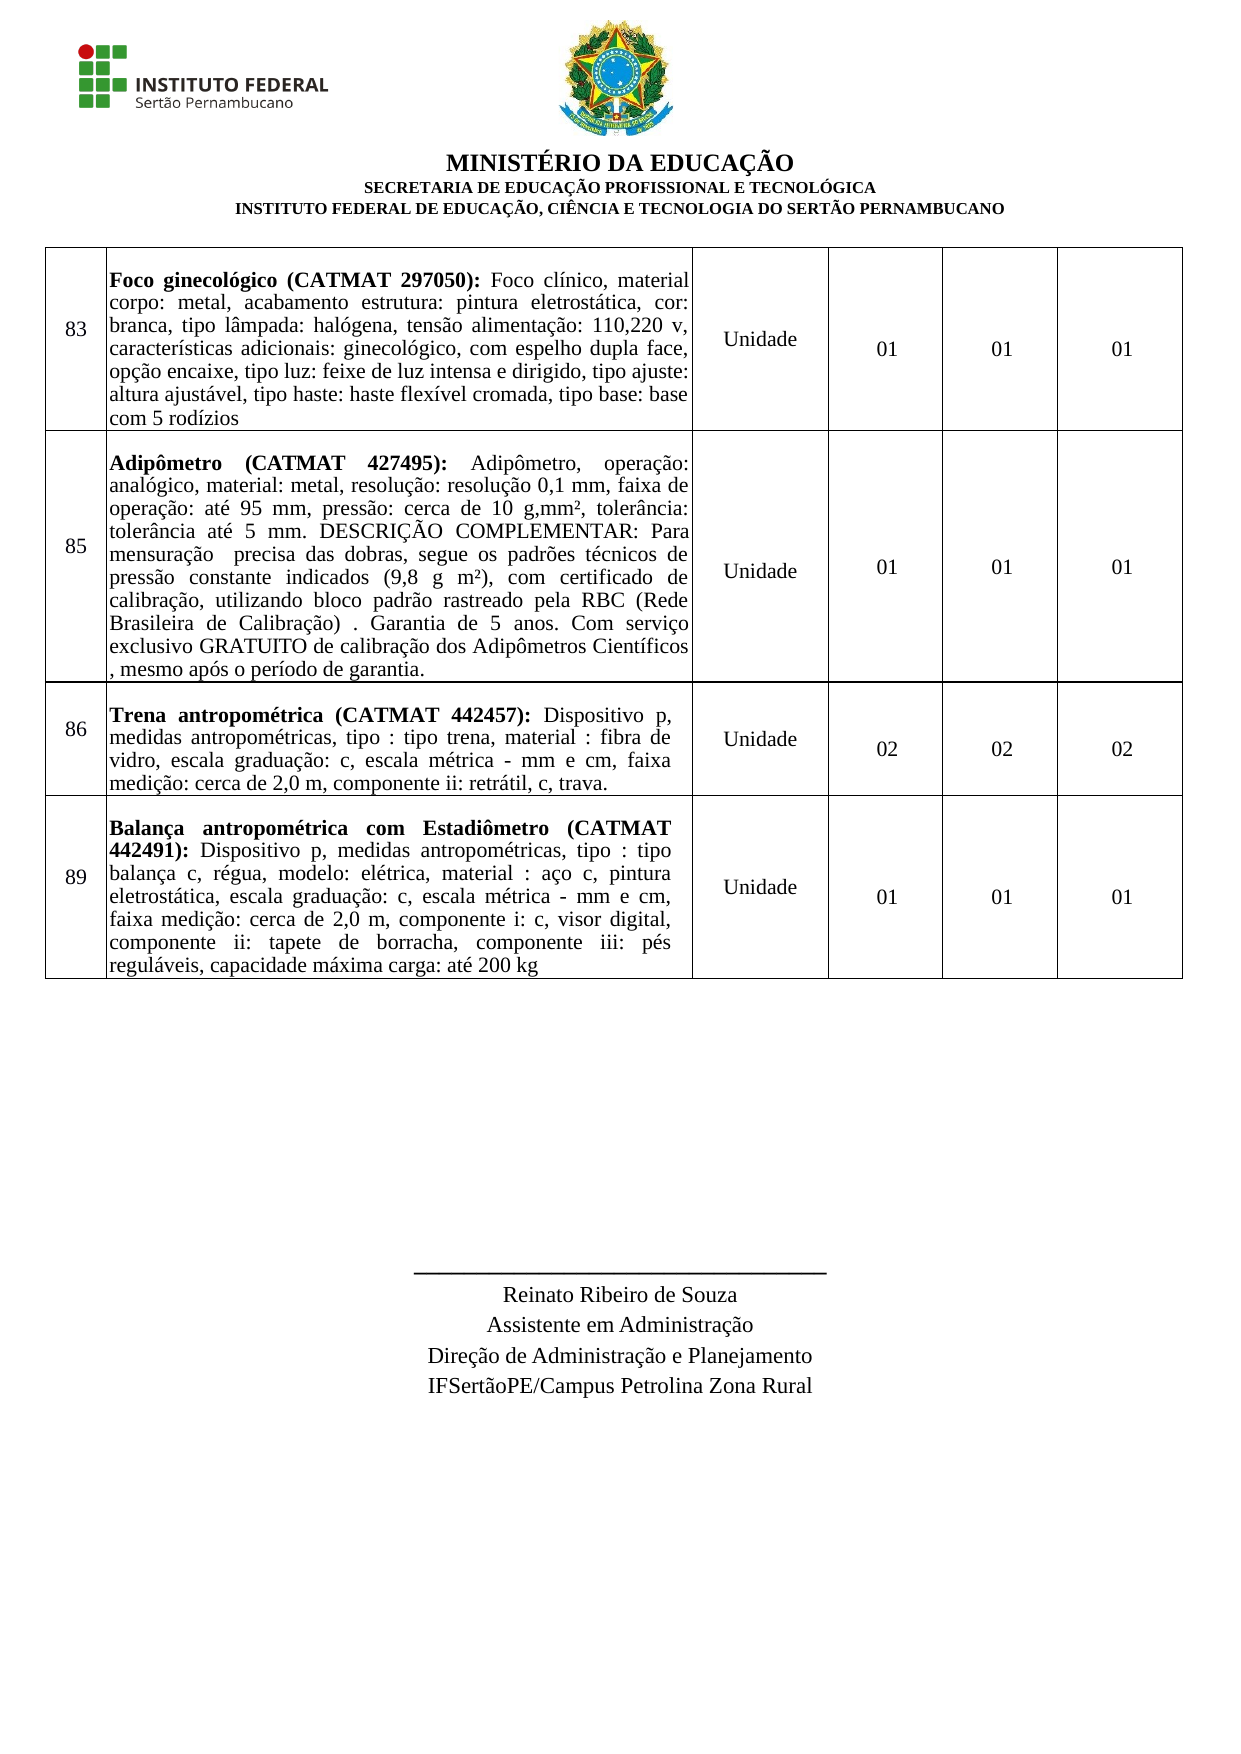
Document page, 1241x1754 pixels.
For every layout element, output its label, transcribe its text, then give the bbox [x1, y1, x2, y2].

table_cell 89 [46, 796, 106, 977]
table_cell 02 [1058, 683, 1182, 795]
table_cell Balança antropométrica com Estadiômetro (CATMAT 442491): Dispositivo p, medidas antropométricas, tipo : tipo balança c, régua, modelo: elétrica, material : aço c, pintura eletrostática, escala graduação: c, escala métrica - mm e cm, faixa medição: cerca de 2,0 m, componente i: c, visor digital, componente ii: tapete de borracha, componente iii: pés reguláveis, capacidade máxima carga: até 200 kg [107, 796, 692, 977]
table_cell Adipômetro (CATMAT 427495): Adipômetro, operação: analógico, material: metal, resolução: resolução 0,1 mm, faixa de operação: até 95 mm, pressão: cerca de 10 g,mm², tolerância: tolerância até 5 mm. DESCRIÇÃO COMPLEMENTAR: Para mensuração precisa das dobras, segue os padrões técnicos de pressão constante indicados (9,8 g m²), com certificado de calibração, utilizando bloco padrão rastreado pela RBC (Rede Brasileira de Calibração) . Garantia de 5 anos. Com serviço exclusivo GRATUITO de calibração dos Adipômetros Científicos , mesmo após o período de garantia. [107, 431, 692, 681]
table_cell 01 [1058, 431, 1182, 681]
table_cell Unidade [693, 683, 828, 795]
table_cell Unidade [693, 431, 828, 681]
picture [558, 20, 674, 136]
picture [78, 44, 329, 108]
text IFSertãoPE/Campus Petrolina Zona Rural [118, 1372, 1122, 1398]
table_cell 01 [943, 431, 1057, 681]
table_cell 01 [829, 248, 942, 430]
table_cell 01 [829, 431, 942, 681]
table_cell 01 [1058, 796, 1182, 977]
table_cell 01 [1058, 248, 1182, 430]
table_cell 83 [46, 248, 106, 430]
table_cell Foco ginecológico (CATMAT 297050): Foco clínico, material corpo: metal, acabamento estrutura: pintura eletrostática, cor: branca, tipo lâmpada: halógena, tensão alimentação: 110,220 v, características adicionais: ginecológico, com espelho dupla face, opção encaixe, tipo luz: feixe de luz intensa e dirigido, tipo ajuste: altura ajustável, tipo haste: haste flexível cromada, tipo base: base com 5 rodízios [107, 248, 692, 430]
table_cell 86 [46, 683, 106, 795]
text Reinato Ribeiro de Souza [118, 1281, 1122, 1308]
table_cell Trena antropométrica (CATMAT 442457): Dispositivo p, medidas antropométricas, tipo : tipo trena, material : fibra de vidro, escala graduação: c, escala métrica - mm e cm, faixa medição: cerca de 2,0 m, componente ii: retrátil, c, trava. [107, 683, 692, 795]
table_cell Unidade [693, 248, 828, 430]
text _________________________________ [118, 1248, 1122, 1277]
table_cell 01 [943, 796, 1057, 977]
text Direção de Administração e Planejamento [118, 1342, 1122, 1368]
text Assistente em Administração [118, 1312, 1122, 1338]
table_cell 85 [46, 431, 106, 681]
table_cell 01 [829, 796, 942, 977]
table_cell 02 [943, 683, 1057, 795]
table_cell 02 [829, 683, 942, 795]
table_cell Unidade [693, 796, 828, 977]
table_cell 01 [943, 248, 1057, 430]
